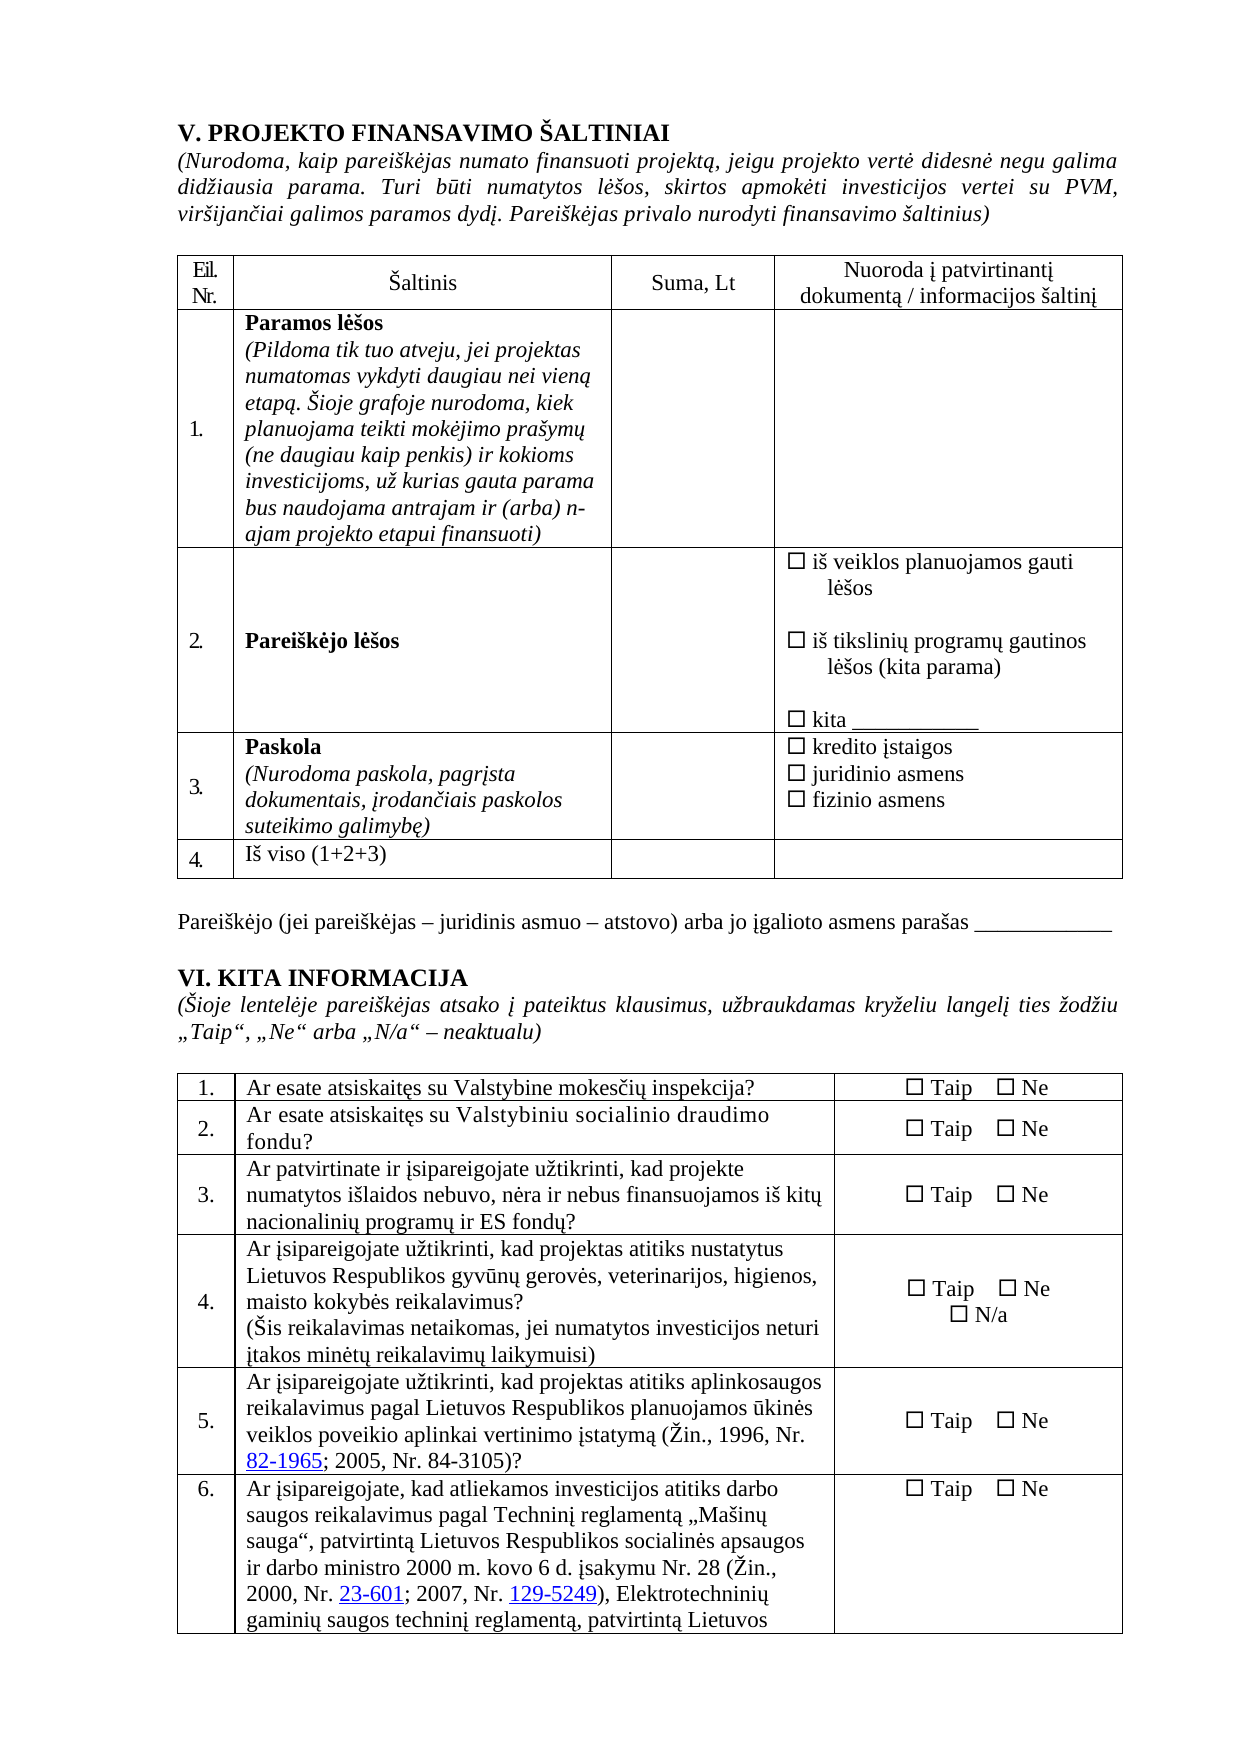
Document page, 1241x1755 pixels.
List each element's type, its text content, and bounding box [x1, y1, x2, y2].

table_cell Paramos lėšos (Pildoma tik tuo atveju, jei projektas numatomas vykdyti daugiau nei vieną etapą. Šioje grafoje nurodoma, kiek planuojama teikti mokėjimo prašymų (ne daugiau kaip penkis) ir kokioms investicijoms, už kurias gauta parama bus naudojama antrajam ir (arba) n-ajam projekto etapui finansuoti) [234, 310, 611, 547]
table_cell Ar įsipareigojate, kad atliekamos investicijos atitiks darbo saugos reikalavimus pagal Techninį reglamentą „Mašinų sauga“, patvirtintą Lietuvos Respublikos socialinės apsaugos ir darbo ministro 2000 m. kovo 6 d. įsakymu Nr. 28 (Žin., 2000, Nr. 23-601; 2007, Nr. 129-5249), Elektrotechninių gaminių saugos techninį reglamentą, patvirtintą Lietuvos [236, 1475, 834, 1633]
table_cell [612, 310, 774, 547]
text Pareiškėjo (jei pareiškėjas – juridinis asmuo – atstovo) arba jo įgalioto asmens parašas ____________ [177, 908, 1122, 934]
table_header 1. [178, 1074, 234, 1100]
table_header Ar esate atsiskaitęs su Valstybine mokesčių inspekcija? [236, 1074, 834, 1100]
table_header Nuoroda į patvirtinantį dokumentą / informacijos šaltinį [775, 256, 1122, 308]
table_cell [] kredito įstaigos [] juridinio asmens [] fizinio asmens [775, 733, 1122, 839]
table_cell 5. [178, 1368, 234, 1473]
table_cell [612, 840, 774, 878]
table_header [] Taip [] Ne [835, 1074, 1122, 1100]
table_cell 2. [178, 548, 233, 732]
table_cell Paskola (Nurodoma paskola, pagrįsta dokumentais, įrodančiais paskolos suteikimo galimybę) [234, 733, 611, 839]
table_cell 3. [178, 733, 233, 839]
text (Nurodoma, kaip pareiškėjas numato finansuoti projektą, jeigu projekto vertė didesnė negu galima didžiausia parama. Turi būti numatytos lėšos, skirtos apmokėti investicijos vertei su PVM, viršijančiai galimos paramos dydį. Pareiškėjas privalo nurodyti finansavimo šaltinius) [177, 147, 1122, 226]
table_header Eil. Nr. [178, 256, 233, 308]
table_cell Ar esate atsiskaitęs su Valstybiniu socialinio draudimo fondu? [236, 1101, 834, 1154]
table_cell [] Taip [] Ne [] N/a [835, 1235, 1122, 1367]
table_header Suma, Lt [612, 256, 774, 308]
table_cell [] Taip [] Ne [835, 1475, 1122, 1633]
table_cell Ar įsipareigojate užtikrinti, kad projektas atitiks aplinkosaugos reikalavimus pagal Lietuvos Respublikos planuojamos ūkinės veiklos poveikio aplinkai vertinimo įstatymą (Žin., 1996, Nr. 82-1965; 2005, Nr. 84-3105)? [236, 1368, 834, 1473]
table_cell 6. [178, 1475, 234, 1633]
table_cell 3. [178, 1155, 234, 1234]
table_cell [775, 310, 1122, 547]
table_cell [] Taip [] Ne [835, 1155, 1122, 1234]
table_cell 4. [178, 1235, 234, 1367]
table_cell [] Taip [] Ne [835, 1101, 1122, 1154]
table_cell 4. [178, 840, 233, 878]
table_cell Ar įsipareigojate užtikrinti, kad projektas atitiks nustatytus Lietuvos Respublikos gyvūnų gerovės, veterinarijos, higienos, maisto kokybės reikalavimus? (Šis reikalavimas netaikomas, jei numatytos investicijos neturi įtakos minėtų reikalavimų laikymuisi) [236, 1235, 834, 1367]
table_cell [775, 840, 1122, 878]
table_cell [] Taip [] Ne [835, 1368, 1122, 1473]
table_cell Pareiškėjo lėšos [234, 548, 611, 732]
text VI. KITA INFORMACIJA [177, 963, 1122, 992]
table_cell 1. [178, 310, 233, 547]
table_cell [612, 548, 774, 732]
table_header Šaltinis [234, 256, 611, 308]
table_cell Iš viso (1+2+3) [234, 840, 611, 878]
table_cell [612, 733, 774, 839]
table_cell [] iš veiklos planuojamos gauti lėšos [] iš tikslinių programų gautinos lėšos (kita parama) [] kita ___________ [775, 548, 1122, 732]
table_cell Ar patvirtinate ir įsipareigojate užtikrinti, kad projekte numatytos išlaidos nebuvo, nėra ir nebus finansuojamos iš kitų nacionalinių programų ir ES fondų? [236, 1155, 834, 1234]
text (Šioje lentelėje pareiškėjas atsako į pateiktus klausimus, užbraukdamas kryželiu langelį ties žodžiu „Taip“, „Ne“ arba „N/a“ – neaktualu) [177, 992, 1122, 1044]
text V. PROJEKTO FINANSAVIMO ŠALTINIAI [177, 118, 1122, 147]
table_cell 2. [178, 1101, 234, 1154]
